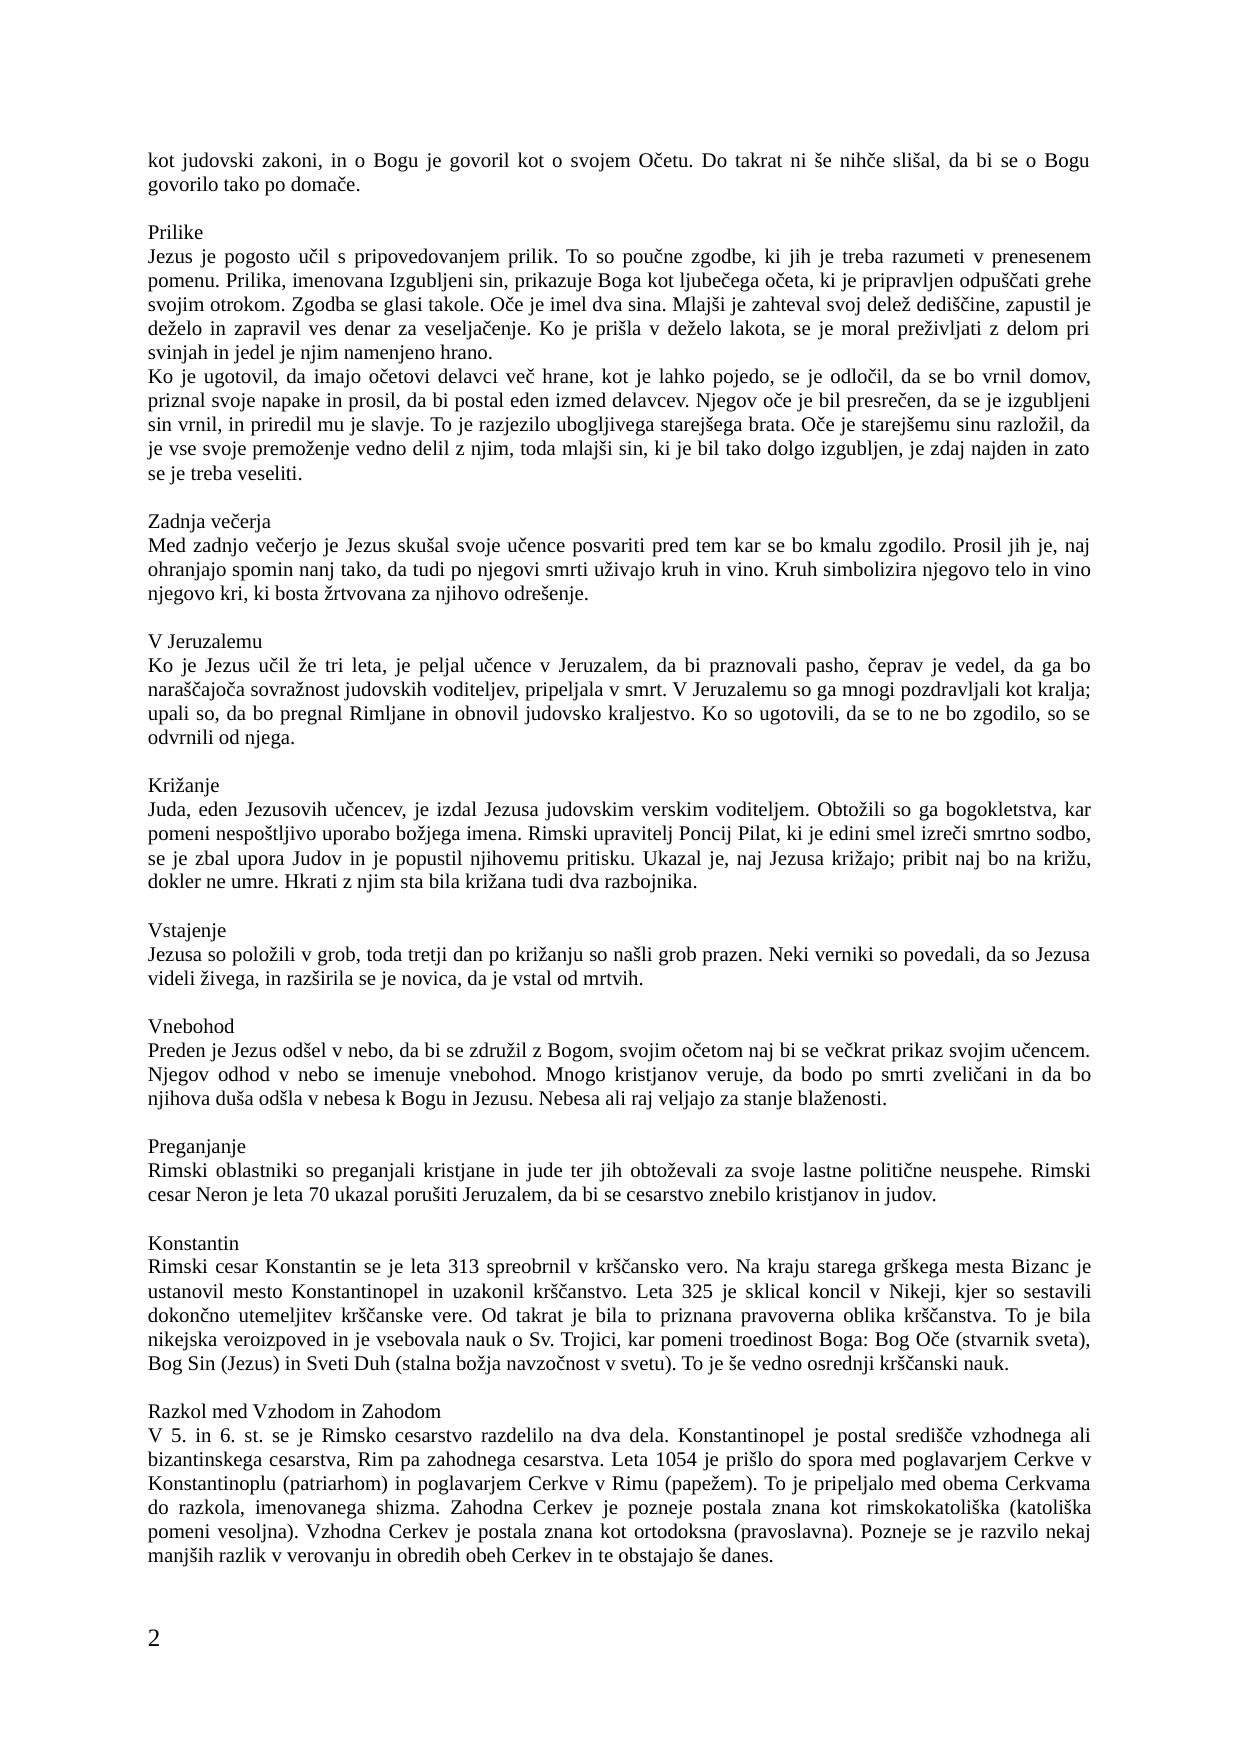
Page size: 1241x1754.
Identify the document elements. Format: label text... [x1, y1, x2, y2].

text Rimski cesar Konstantin se je leta 313 spreobrnil v krščansko vero. Na kraju starega grškega mesta Bizanc je ustanovil mesto Konstantinopel in uzakonil krščanstvo. Leta 325 je sklical koncil v Nikeji, kjer so sestavili dokončno utemeljitev krščanske vere. Od takrat je bila to priznana pravoverna oblika krščanstva. To je bila nikejska veroizpoved in je vsebovala nauk o Sv. Trojici, kar pomeni troedinost Boga: Bog Oče (stvarnik sveta), Bog Sin (Jezus) in Sveti Duh (stalna božja navzočnost v svetu). To je še vedno osrednji krščanski nauk. [148, 1254, 1093, 1375]
text Zadnja večerja [148, 508, 1093, 533]
text Vstajenje [148, 918, 1093, 942]
text Jezus je pogosto učil s pripovedovanjem prilik. To so poučne zgodbe, ki jih je treba razumeti v prenesenem pomenu. Prilika, imenovana Izgubljeni sin, prikazuje Boga kot ljubečega očeta, ki je pripravljen odpuščati grehe svojim otrokom. Zgodba se glasi takole. Oče je imel dva sina. Mlajši je zahteval svoj delež dediščine, zapustil je deželo in zapravil ves denar za veseljačenje. Ko je prišla v deželo lakota, se je moral preživljati z delom pri svinjah in jedel je njim namenjeno hrano. [148, 244, 1093, 364]
text Prilike [148, 220, 1093, 244]
text Križanje [148, 773, 1093, 797]
text Rimski oblastniki so preganjali kristjane in jude ter jih obtoževali za svoje lastne politične neuspehe. Rimski cesar Neron je leta 70 ukazal porušiti Jeruzalem, da bi se cesarstvo znebilo kristjanov in judov. [148, 1158, 1093, 1206]
text V Jeruzalemu [148, 629, 1093, 653]
text Razkol med Vzhodom in Zahodom [148, 1399, 1093, 1423]
text Preden je Jezus odšel v nebo, da bi se združil z Bogom, svojim očetom naj bi se večkrat prikaz svojim učencem. Njegov odhod v nebo se imenuje vnebohod. Mnogo kristjanov veruje, da bodo po smrti zveličani in da bo njihova duša odšla v nebesa k Bogu in Jezusu. Nebesa ali raj veljajo za stanje blaženosti. [148, 1038, 1093, 1110]
text Vnebohod [148, 1014, 1093, 1038]
text Jezusa so položili v grob, toda tretji dan po križanju so našli grob prazen. Neki verniki so povedali, da so Jezusa videli živega, in razširila se je novica, da je vstal od mrtvih. [148, 942, 1093, 990]
text Ko je ugotovil, da imajo očetovi delavci več hrane, kot je lahko pojedo, se je odločil, da se bo vrnil domov, priznal svoje napake in prosil, da bi postal eden izmed delavcev. Njegov oče je bil presrečen, da se je izgubljeni sin vrnil, in priredil mu je slavje. To je razjezilo ubogljivega starejšega brata. Oče je starejšemu sinu razložil, da je vse svoje premoženje vedno delil z njim, toda mlajši sin, ki je bil tako dolgo izgubljen, je zdaj najden in zato se je treba veseliti. [148, 364, 1093, 484]
text Ko je Jezus učil že tri leta, je peljal učence v Jeruzalem, da bi praznovali pasho, čeprav je vedel, da ga bo naraščajoča sovražnost judovskih voditeljev, pripeljala v smrt. V Jeruzalemu so ga mnogi pozdravljali kot kralja; upali so, da bo pregnal Rimljane in obnovil judovsko kraljestvo. Ko so ugotovili, da se to ne bo zgodilo, so se odvrnili od njega. [148, 653, 1093, 749]
text V 5. in 6. st. se je Rimsko cesarstvo razdelilo na dva dela. Konstantinopel je postal središče vzhodnega ali bizantinskega cesarstva, Rim pa zahodnega cesarstva. Leta 1054 je prišlo do spora med poglavarjem Cerkve v Konstantinoplu (patriarhom) in poglavarjem Cerkve v Rimu (papežem). To je pripeljalo med obema Cerkvama do razkola, imenovanega shizma. Zahodna Cerkev je pozneje postala znana kot rimskokatoliška (katoliška pomeni vesoljna). Vzhodna Cerkev je postala znana kot ortodoksna (pravoslavna). Pozneje se je razvilo nekaj manjših razlik v verovanju in obredih obeh Cerkev in te obstajajo še danes. [148, 1423, 1093, 1567]
text Preganjanje [148, 1134, 1093, 1158]
text kot judovski zakoni, in o Bogu je govoril kot o svojem Očetu. Do takrat ni še nihče slišal, da bi se o Bogu govorilo tako po domače. [148, 148, 1093, 196]
text Med zadnjo večerjo je Jezus skušal svoje učence posvariti pred tem kar se bo kmalu zgodilo. Prosil jih je, naj ohranjajo spomin nanj tako, da tudi po njegovi smrti uživajo kruh in vino. Kruh simbolizira njegovo telo in vino njegovo kri, ki bosta žrtvovana za njihovo odrešenje. [148, 533, 1093, 605]
text Juda, eden Jezusovih učencev, je izdal Jezusa judovskim verskim voditeljem. Obtožili so ga bogokletstva, kar pomeni nespoštljivo uporabo božjega imena. Rimski upravitelj Poncij Pilat, ki je edini smel izreči smrtno sodbo, se je zbal upora Judov in je popustil njihovemu pritisku. Ukazal je, naj Jezusa križajo; pribit naj bo na križu, dokler ne umre. Hkrati z njim sta bila križana tudi dva razbojnika. [148, 797, 1093, 893]
text Konstantin [148, 1230, 1093, 1254]
